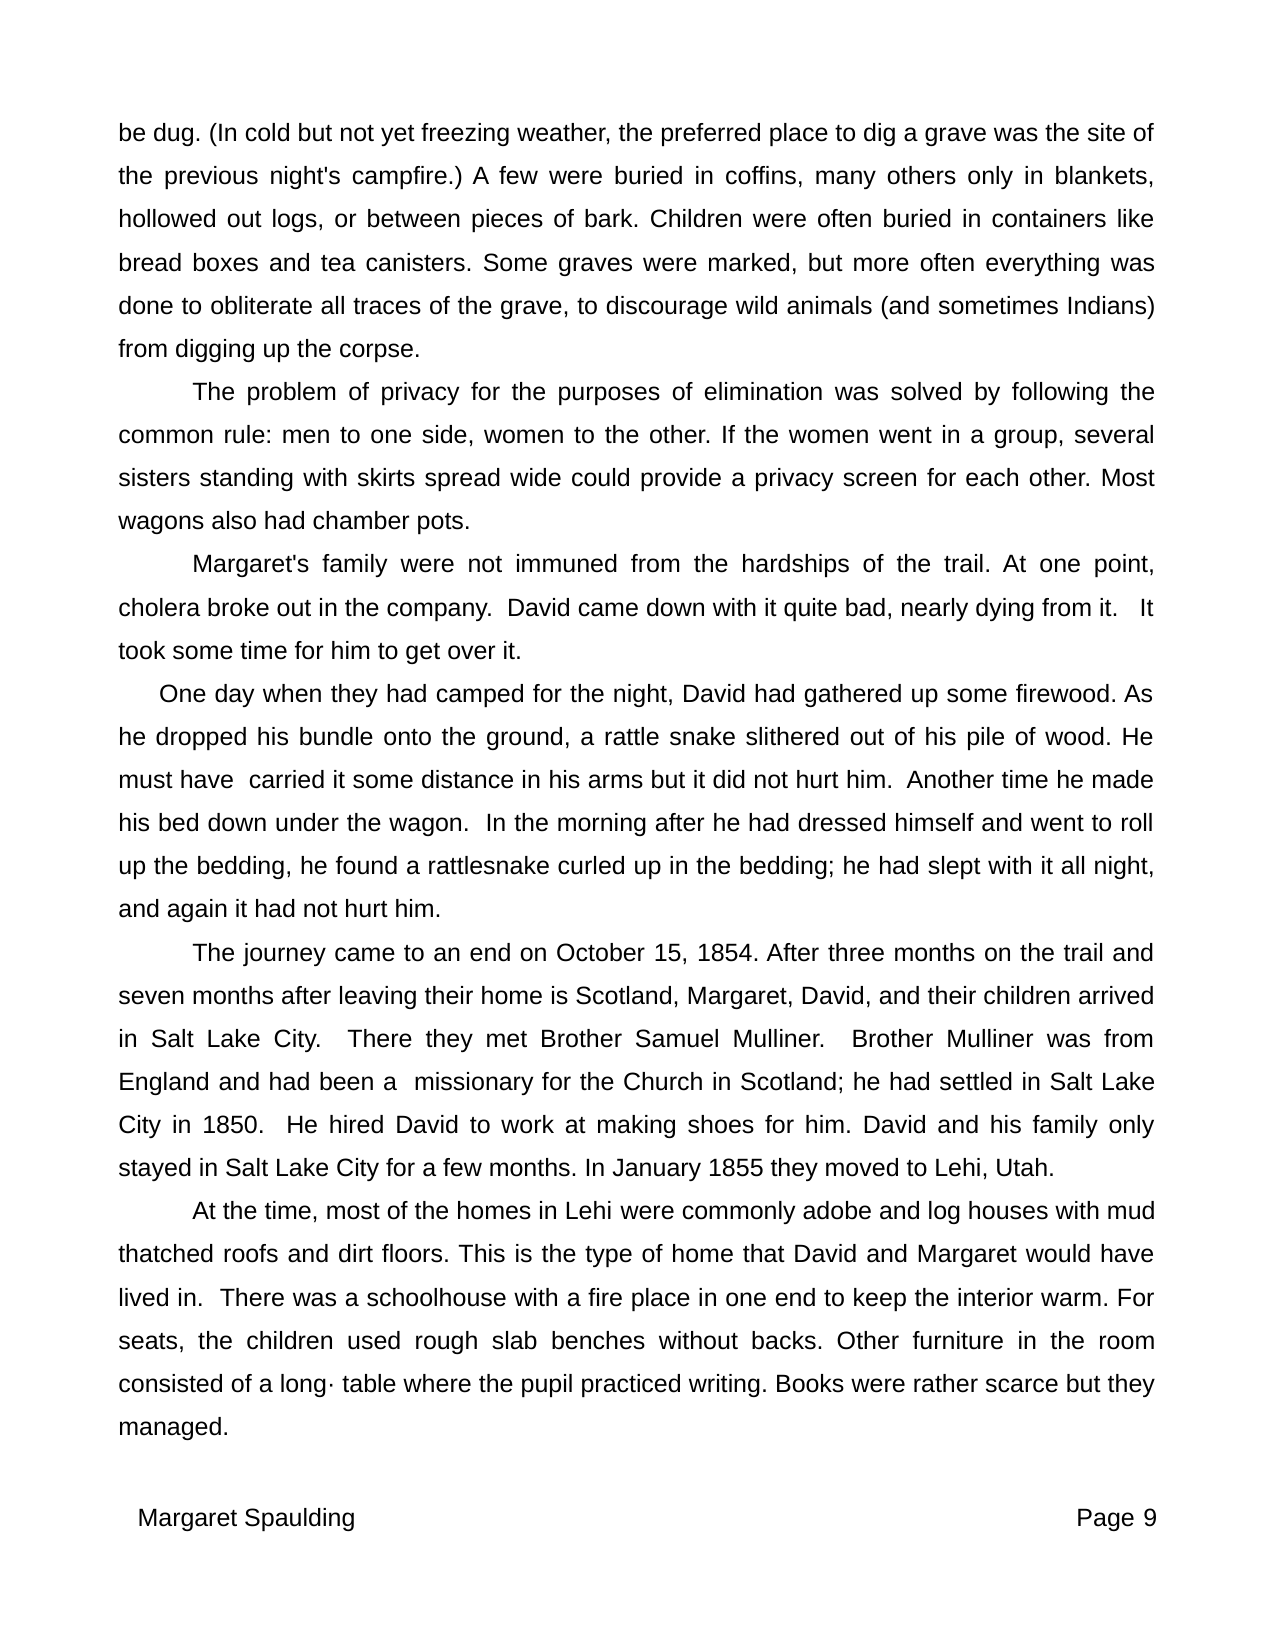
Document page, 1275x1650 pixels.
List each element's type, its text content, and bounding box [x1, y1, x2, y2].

text At the time, most of the homes in Lehi were commonly adobe and log houses with mud thatched roofs and dirt floors. This is the type of home that David and Margaret would have lived in. There was a schoolhouse with a fire place in one end to keep the interior warm. For seats, the children used rough slab benches without backs. Other furniture in the room consisted of a long· table where the pupil practiced writing. Books were rather scarce but they managed. [118, 1196, 1157, 1441]
text The journey came to an end on October 15, 1854. After three months on the trail and seven months after leaving their home is Scotland, Margaret, David, and their children arrived in Salt Lake City. There they met Brother Samuel Mulliner. Brother Mulliner was from England and had been a missionary for the Church in Scotland; he had settled in Salt Lake City in 1850. He hired David to work at making shoes for him. David and his family only stayed in Salt Lake City for a few months. In January 1855 they moved to Lehi, Utah. [118, 937, 1157, 1182]
text One day when they had camped for the night, David had gathered up some firewood. As he dropped his bundle onto the ground, a rattle snake slithered out of his pile of wood. He must have carried it some distance in his arms but it did not hurt him. Another time he made his bed down under the wagon. In the morning after he had dressed himself and went to roll up the bedding, he found a rattlesnake curled up in the bedding; he had slept with it all night, and again it had not hurt him. [118, 679, 1157, 923]
text be dug. (In cold but not yet freezing weather, the preferred place to dig a grave was the site of the previous night's campfire.) A few were buried in coffins, many others only in blankets, hollowed out logs, or between pieces of bark. Children were often buried in containers like bread boxes and tea canisters. Some graves were marked, but more often everything was done to obliterate all traces of the grave, to discourage wild animals (and sometimes Indians) from digging up the corpse. [118, 118, 1157, 362]
text The problem of privacy for the purposes of elimination was solved by following the common rule: men to one side, women to the other. If the women went in a group, several sisters standing with skirts spread wide could provide a privacy screen for each other. Most wagons also had chamber pots. [118, 377, 1157, 535]
text Margaret's family were not immuned from the hardships of the trail. At one point, cholera broke out in the company. David came down with it quite bad, nearly dying from it. It took some time for him to get over it. [118, 549, 1157, 664]
